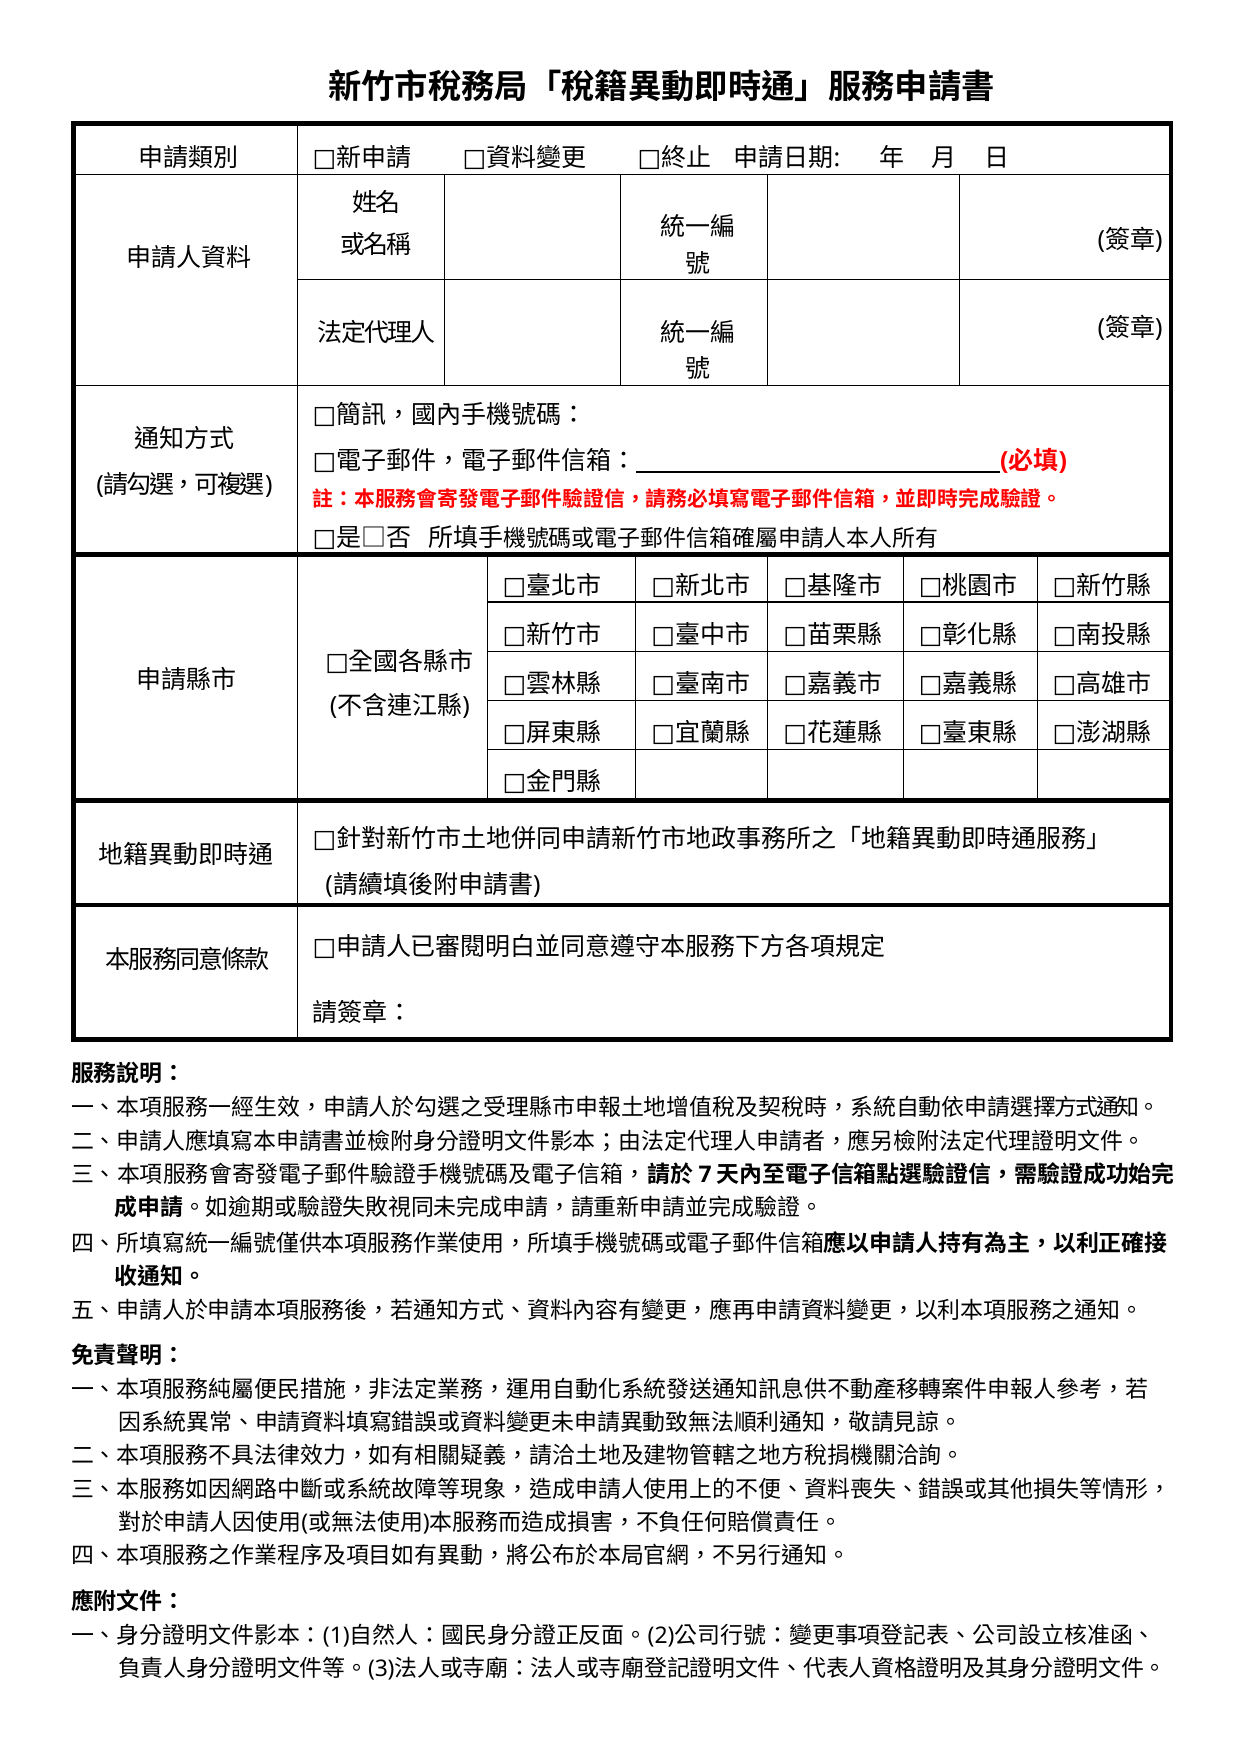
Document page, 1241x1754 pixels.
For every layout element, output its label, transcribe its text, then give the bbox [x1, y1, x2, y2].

table_cell □臺北市 [488, 557, 635, 601]
text 一、本項服務一經生效，申請人於勾選之受理縣市申報土地增值稅及契稅時，系統自動依申請選擇方式通知。 [71, 1088, 1170, 1122]
table_cell □嘉義縣 [904, 652, 1037, 700]
text 一、身分證明文件影本：(1)自然人：國民身分證正反面。(2)公司行號：變更事項登記表、公司設立核准函、負責人身分證明文件等。(3)法人或寺廟：法人或寺廟登記證明文件、代表人資格證明及其身分證明文件。 [71, 1616, 1170, 1683]
table_cell □高雄市 [1038, 652, 1169, 700]
text 二、本項服務不具法律效力，如有相關疑義，請洽土地及建物管轄之地方稅捐機關洽詢。 [71, 1437, 1176, 1471]
table_cell 通知方式 (請勾選，可複選) [76, 386, 297, 552]
table_cell □澎湖縣 [1038, 701, 1169, 749]
table_cell □申請人已審閱明白並同意遵守本服務下方各項規定 請簽章： [298, 907, 1169, 1037]
table_cell 姓名 或名稱 [298, 175, 444, 279]
table_cell □宜蘭縣 [636, 701, 767, 749]
table_cell □新竹市 [488, 603, 635, 651]
table_cell (簽章) [960, 175, 1169, 279]
table_cell 地籍異動即時通 [76, 803, 297, 903]
table_cell □全國各縣市 (不含連江縣) [298, 557, 487, 798]
text 二、申請人應填寫本申請書並檢附身分證明文件影本；由法定代理人申請者，應另檢附法定代理證明文件。 [71, 1122, 1170, 1156]
table_cell □苗栗縣 [768, 603, 903, 651]
table_cell [636, 750, 767, 798]
subtitle 應附文件： [71, 1583, 1186, 1616]
text 一、本項服務純屬便民措施，非法定業務，運用自動化系統發送通知訊息供不動產移轉案件申報人參考，若因系統異常、申請資料填寫錯誤或資料變更未申請異動致無法順利通知，敬請見諒。 [71, 1371, 1170, 1437]
table_cell □臺東縣 [904, 701, 1037, 749]
table_cell □新北市 [636, 557, 767, 601]
text 三、本項服務會寄發電子郵件驗證手機號碼及電子信箱，請於7天內至電子信箱點選驗證信，需驗證成功始完成申請。如逾期或驗證失敗視同未完成申請，請重新申請並完成驗證。 [71, 1156, 1175, 1222]
text 四、本項服務之作業程序及項目如有異動，將公布於本局官網，不另行通知。 [71, 1537, 1176, 1571]
table_cell □針對新竹市土地併同申請新竹市地政事務所之「地籍異動即時通服務」 (請續填後附申請書) [298, 803, 1169, 903]
table_cell [1038, 750, 1169, 798]
table_cell □簡訊，國內手機號碼： □電子郵件，電子郵件信箱： (必填) 註：本服務會寄發電子郵件驗證信，請務必填寫電子郵件信箱，並即時完成驗證。 □是□否 所填手機號碼或電子郵件信箱確屬申請人本人所有 [298, 386, 1169, 552]
table_cell 申請縣市 [76, 557, 297, 798]
table_cell 統一編號 [621, 280, 767, 385]
table_cell [768, 175, 959, 279]
text 三、本服務如因網路中斷或系統故障等現象，造成申請人使用上的不便、資料喪失、錯誤或其他損失等情形，對於申請人因使用(或無法使用)本服務而造成損害，不負任何賠償責任。 [71, 1471, 1176, 1537]
text 五、申請人於申請本項服務後，若通知方式、資料內容有變更，應再申請資料變更，以利本項服務之通知。 [71, 1291, 1169, 1325]
table_cell 法定代理人 [298, 280, 444, 385]
table_cell □基隆市 [768, 557, 903, 601]
table_header 申請類別 [76, 126, 297, 173]
table_cell □新竹縣 [1038, 557, 1169, 601]
table_cell □彰化縣 [904, 603, 1037, 651]
table_cell 本服務同意條款 [76, 907, 297, 1037]
text 四、所填寫統一編號僅供本項服務作業使用，所填手機號碼或電子郵件信箱應以申請人持有為主，以利正確接收通知。 [71, 1225, 1170, 1291]
subtitle 服務說明： [71, 1054, 1186, 1088]
table_cell [445, 175, 620, 279]
table_cell [445, 280, 620, 385]
table_cell [904, 750, 1037, 798]
title 新竹市稅務局「稅籍異動即時通」服務申請書 [136, 60, 1186, 108]
table_cell □花蓮縣 [768, 701, 903, 749]
table_cell □屏東縣 [488, 701, 635, 749]
table_cell □臺中市 [636, 603, 767, 651]
subtitle 免責聲明： [71, 1337, 1186, 1371]
table_cell 統一編號 [621, 175, 767, 279]
table_cell [768, 280, 959, 385]
table_cell □雲林縣 [488, 652, 635, 700]
table_cell [768, 750, 903, 798]
table_cell □臺南市 [636, 652, 767, 700]
table_cell □桃園市 [904, 557, 1037, 601]
table_header □新申請 □資料變更 □終止 申請日期: 年 月 日 [298, 126, 1169, 173]
table_cell 申請人資料 [76, 175, 297, 385]
table_cell (簽章) [960, 280, 1169, 385]
table_cell □金門縣 [488, 750, 635, 798]
table_cell □嘉義市 [768, 652, 903, 700]
table_cell □南投縣 [1038, 603, 1169, 651]
